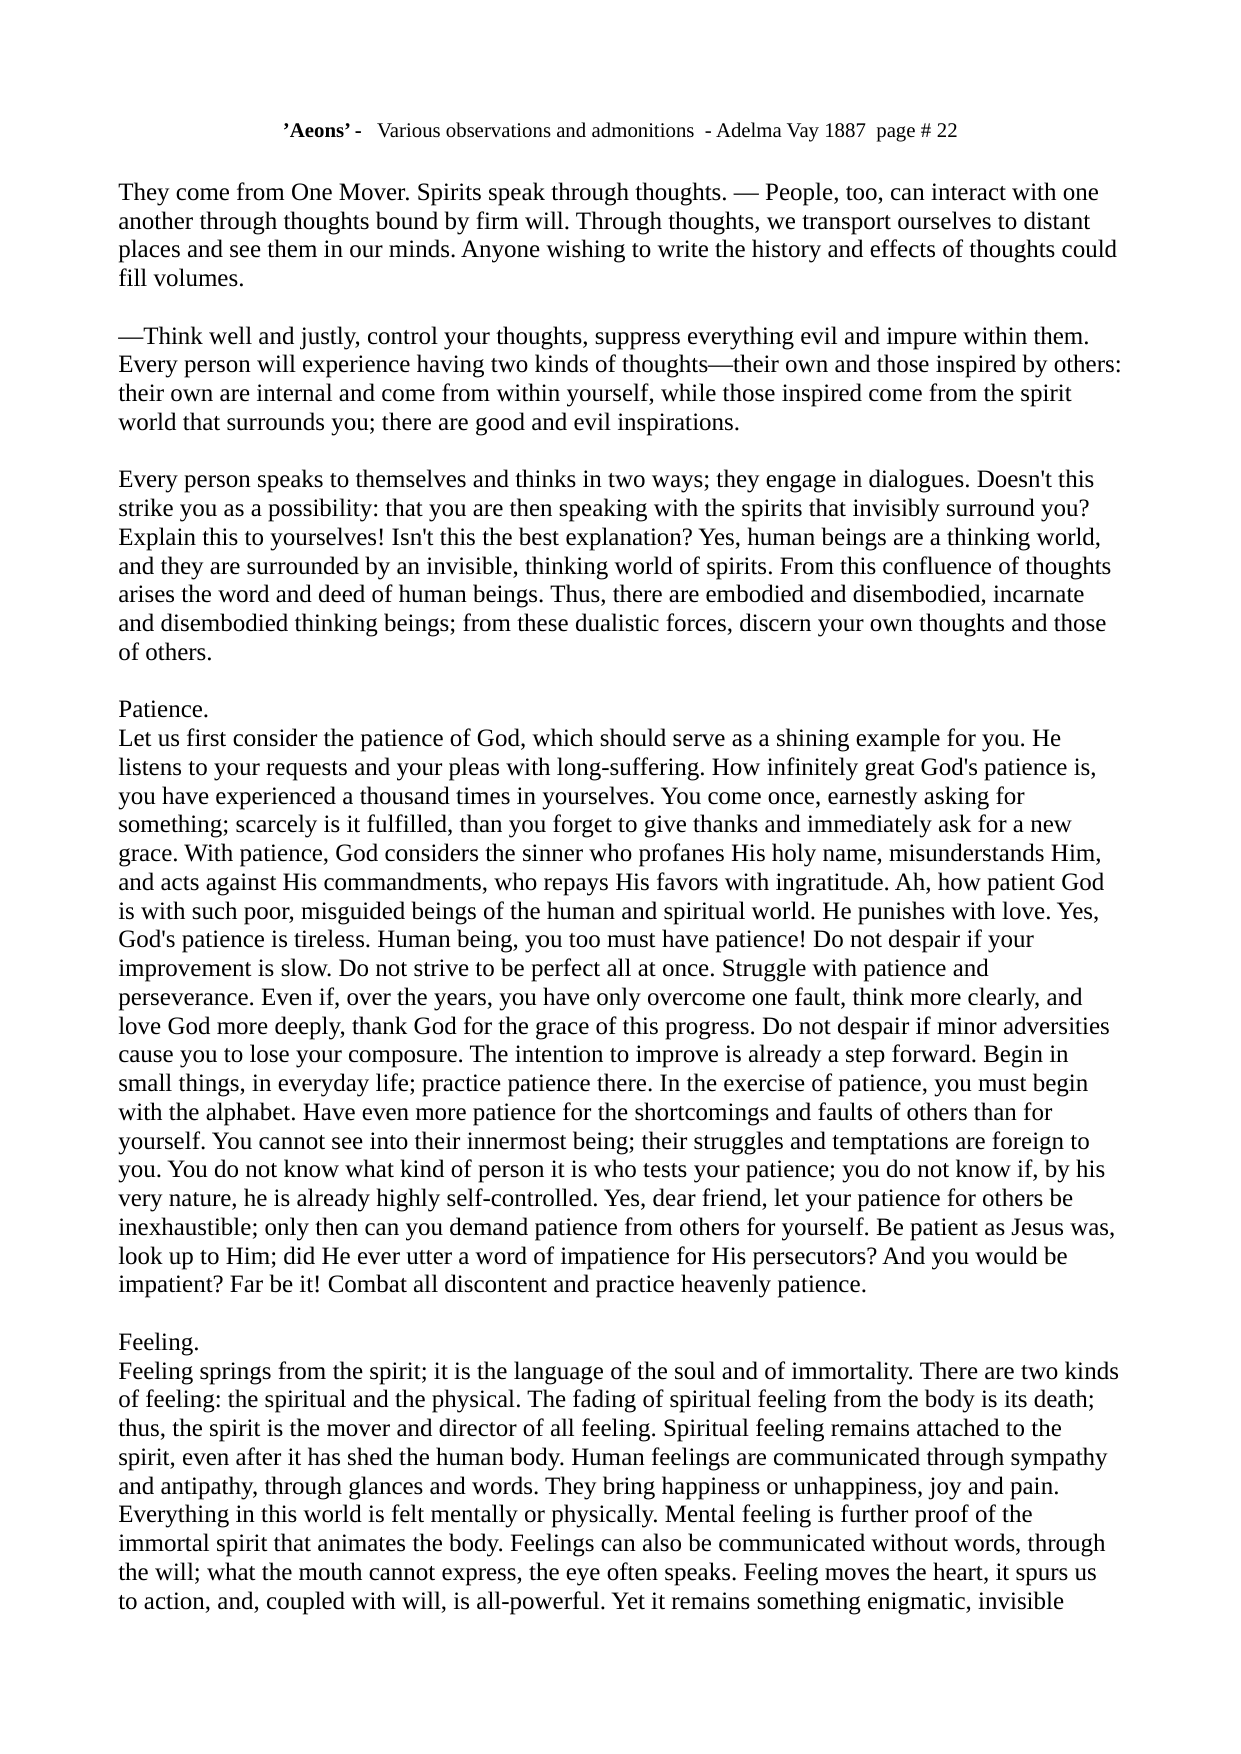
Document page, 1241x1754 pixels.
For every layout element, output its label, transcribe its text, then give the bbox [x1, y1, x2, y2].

text Every person speaks to themselves and thinks in two ways; they engage in dialogues. Doesn't this strike you as a possibility: that you are then speaking with the spirits that invisibly surround you? Explain this to yourselves! Isn't this the best explanation? Yes, human beings are a thinking world, and they are surrounded by an invisible, thinking world of spirits. From this confluence of thoughts arises the word and deed of human beings. Thus, there are embodied and disembodied, incarnate and disembodied thinking beings; from these dualistic forces, discern your own thoughts and those of others. [118, 464, 1122, 666]
text They come from One Mover. Spirits speak through thoughts. — People, too, can interact with one another through thoughts bound by firm will. Through thoughts, we transport ourselves to distant places and see them in our minds. Anyone wishing to write the history and effects of thoughts could fill volumes. [118, 177, 1122, 292]
text Feeling. [118, 1327, 1122, 1356]
text —Think well and justly, control your thoughts, suppress everything evil and impure within them. Every person will experience having two kinds of thoughts—their own and those inspired by others: their own are internal and come from within yourself, while those inspired come from the spirit world that surrounds you; there are good and evil inspirations. [118, 321, 1122, 436]
text Let us first consider the patience of God, which should serve as a shining example for you. He listens to your requests and your pleas with long-suffering. How infinitely great God's patience is, you have experienced a thousand times in yourselves. You come once, earnestly asking for something; scarcely is it fulfilled, than you forget to give thanks and immediately ask for a new grace. With patience, God considers the sinner who profanes His holy name, misunderstands Him, and acts against His commandments, who repays His favors with ingratitude. Ah, how patient God is with such poor, misguided beings of the human and spiritual world. He punishes with love. Yes, God's patience is tireless. Human being, you too must have patience! Do not despair if your improvement is slow. Do not strive to be perfect all at once. Struggle with patience and perseverance. Even if, over the years, you have only overcome one fault, think more clearly, and love God more deeply, thank God for the grace of this progress. Do not despair if minor adversities cause you to lose your composure. The intention to improve is already a step forward. Begin in small things, in everyday life; practice patience there. In the exercise of patience, you must begin with the alphabet. Have even more patience for the shortcomings and faults of others than for yourself. You cannot see into their innermost being; their struggles and temptations are foreign to you. You do not know what kind of person it is who tests your patience; you do not know if, by his very nature, he is already highly self-controlled. Yes, dear friend, let your patience for others be inexhaustible; only then can you demand patience from others for yourself. Be patient as Jesus was, look up to Him; did He ever utter a word of impatience for His persecutors? And you would be impatient? Far be it! Combat all discontent and practice heavenly patience. [118, 723, 1122, 1298]
text Patience. [118, 694, 1122, 723]
text Feeling springs from the spirit; it is the language of the soul and of immortality. There are two kinds of feeling: the spiritual and the physical. The fading of spiritual feeling from the body is its death; thus, the spirit is the mover and director of all feeling. Spiritual feeling remains attached to the spirit, even after it has shed the human body. Human feelings are communicated through sympathy and antipathy, through glances and words. They bring happiness or unhappiness, joy and pain. Everything in this world is felt mentally or physically. Mental feeling is further proof of the immortal spirit that animates the body. Feelings can also be communicated without words, through the will; what the mouth cannot express, the eye often speaks. Feeling moves the heart, it spurs us to action, and, coupled with will, is all-powerful. Yet it remains something enigmatic, invisible [118, 1356, 1122, 1614]
